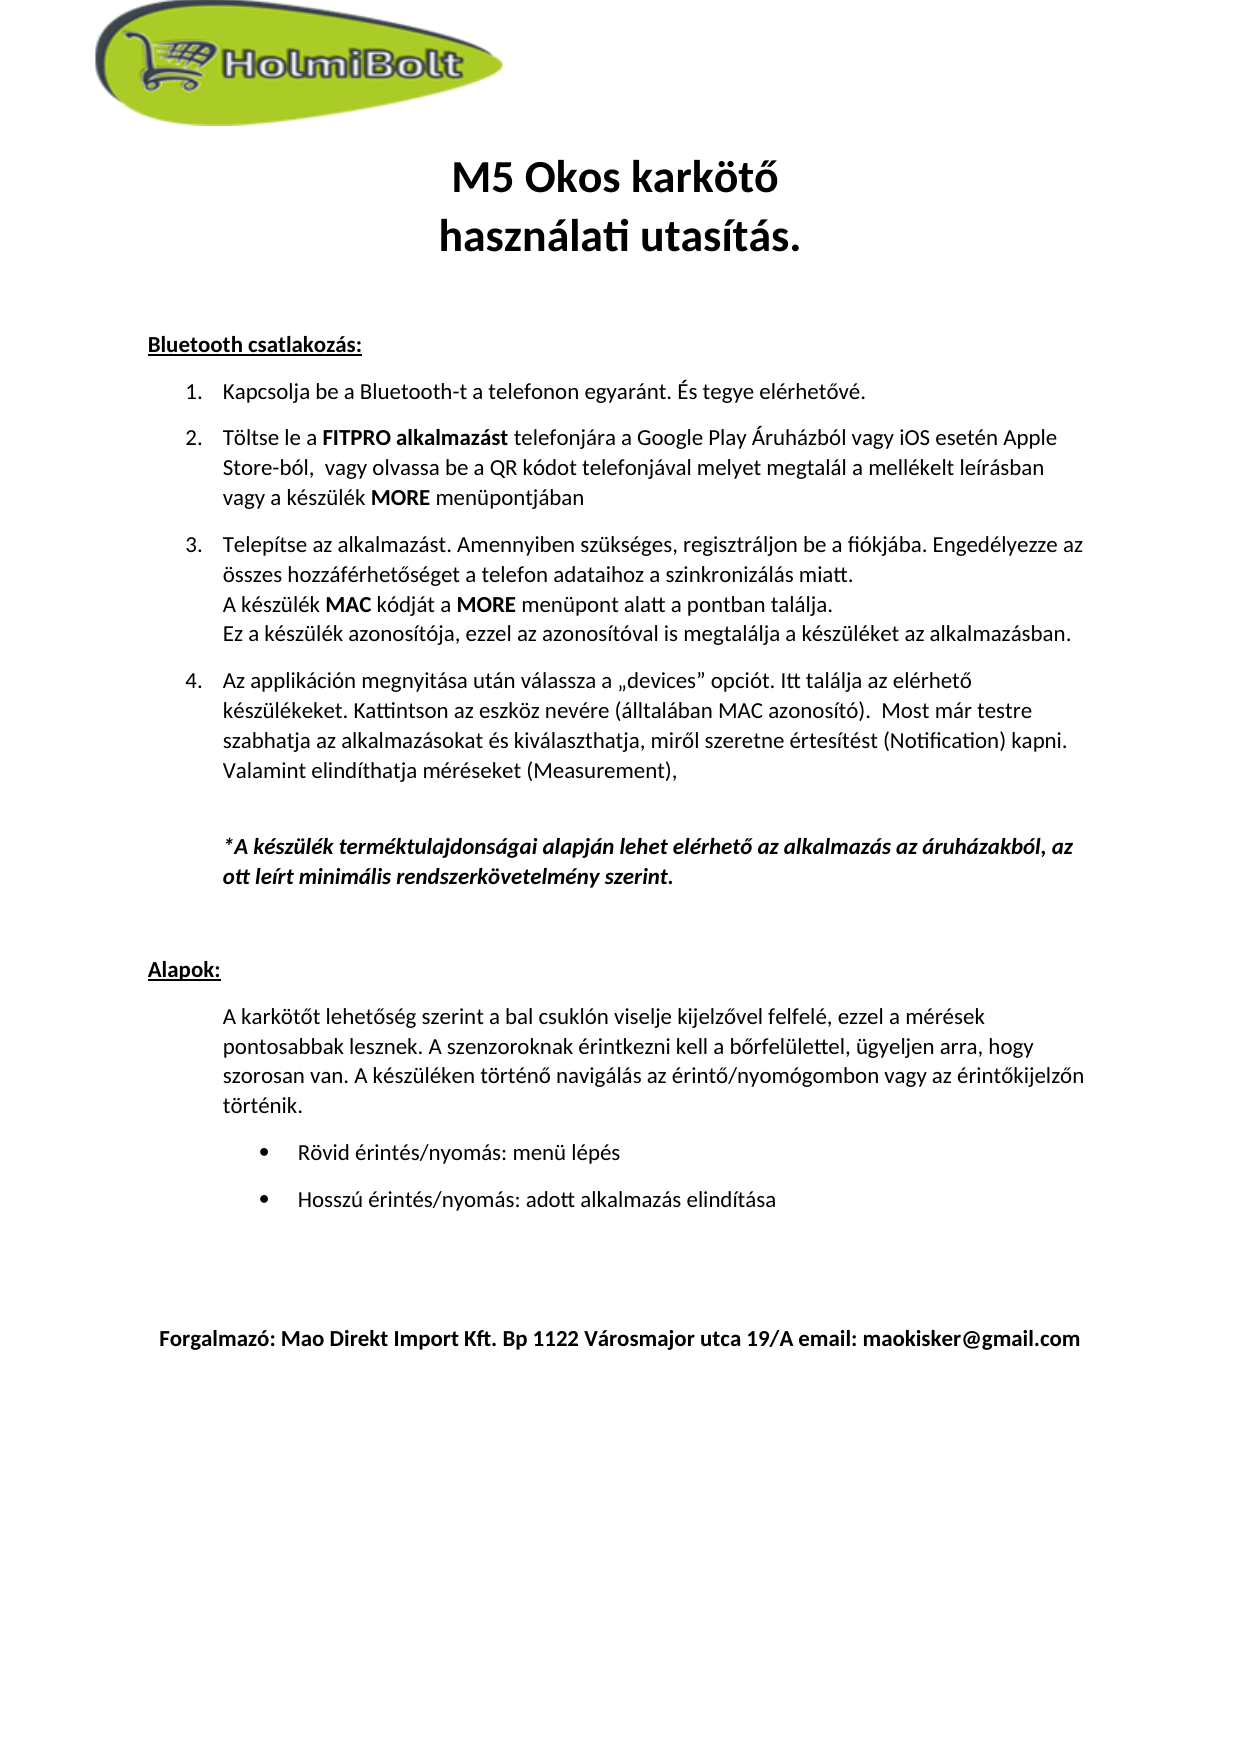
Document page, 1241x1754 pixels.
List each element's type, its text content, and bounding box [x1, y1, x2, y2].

text M5 Okos karkötő használati utasítás. [148, 148, 1093, 263]
text Bluetooth csatlakozás: [148, 330, 1093, 358]
text Alapok: [148, 955, 1093, 983]
list Kapcsolja be a Bluetooth-t a telefonon egyaránt. És tegye elérhetővé. [185, 377, 1093, 405]
list A karkötőt lehetőség szerint a bal csuklón viselje kijelzővel felfelé, ezzel a mérések pontosabbak lesznek. A szenzoroknak érintkezni kell a bőrfelülettel, ügyeljen arra, hogy szorosan van. A készüléken történő navigálás az érintő/nyomógombon vagy az érintőkijelzőn történik. [223, 1002, 1093, 1119]
list Az applikáción megnyitása után válassza a „devices” opciót. Itt találja az elérhető készülékeket. Kattintson az eszköz nevére (álltalában MAC azonosító). Most már testre szabhatja az alkalmazásokat és kiválaszthatja, miről szeretne értesítést (Notification) kapni. Valamint elindíthatja méréseket (Measurement), [185, 666, 1093, 814]
list Hosszú érintés/nyomás: adott alkalmazás elindítása [260, 1185, 1093, 1213]
list Töltse le a FITPRO alkalmazást telefonjára a Google Play Áruházból vagy iOS esetén Apple Store-ból, vagy olvassa be a QR kódot telefonjával melyet megtalál a mellékelt leírásban vagy a készülék MORE menüpontjában [185, 423, 1093, 511]
text Forgalmazó: Mao Direkt Import Kft. Bp 1122 Városmajor utca 19/A email: maokisker@gmail.com [148, 1324, 1093, 1352]
list Telepítse az alkalmazást. Amennyiben szükséges, regisztráljon be a fiókjába. Engedélyezze az összes hozzáférhetőséget a telefon adataihoz a szinkronizálás miatt. A készülék MAC kódját a MORE menüpont alatt a pontban találja. Ez a készülék azonosítója, ezzel az azonosítóval is megtalálja a készüléket az alkalmazásban. [185, 530, 1093, 648]
text *A készülék terméktulajdonságai alapján lehet elérhető az alkalmazás az áruházakból, az ott leírt minimális rendszerkövetelmény szerint. [223, 832, 1093, 890]
list Rövid érintés/nyomás: menü lépés [260, 1138, 1093, 1166]
picture [0, 0, 594, 126]
